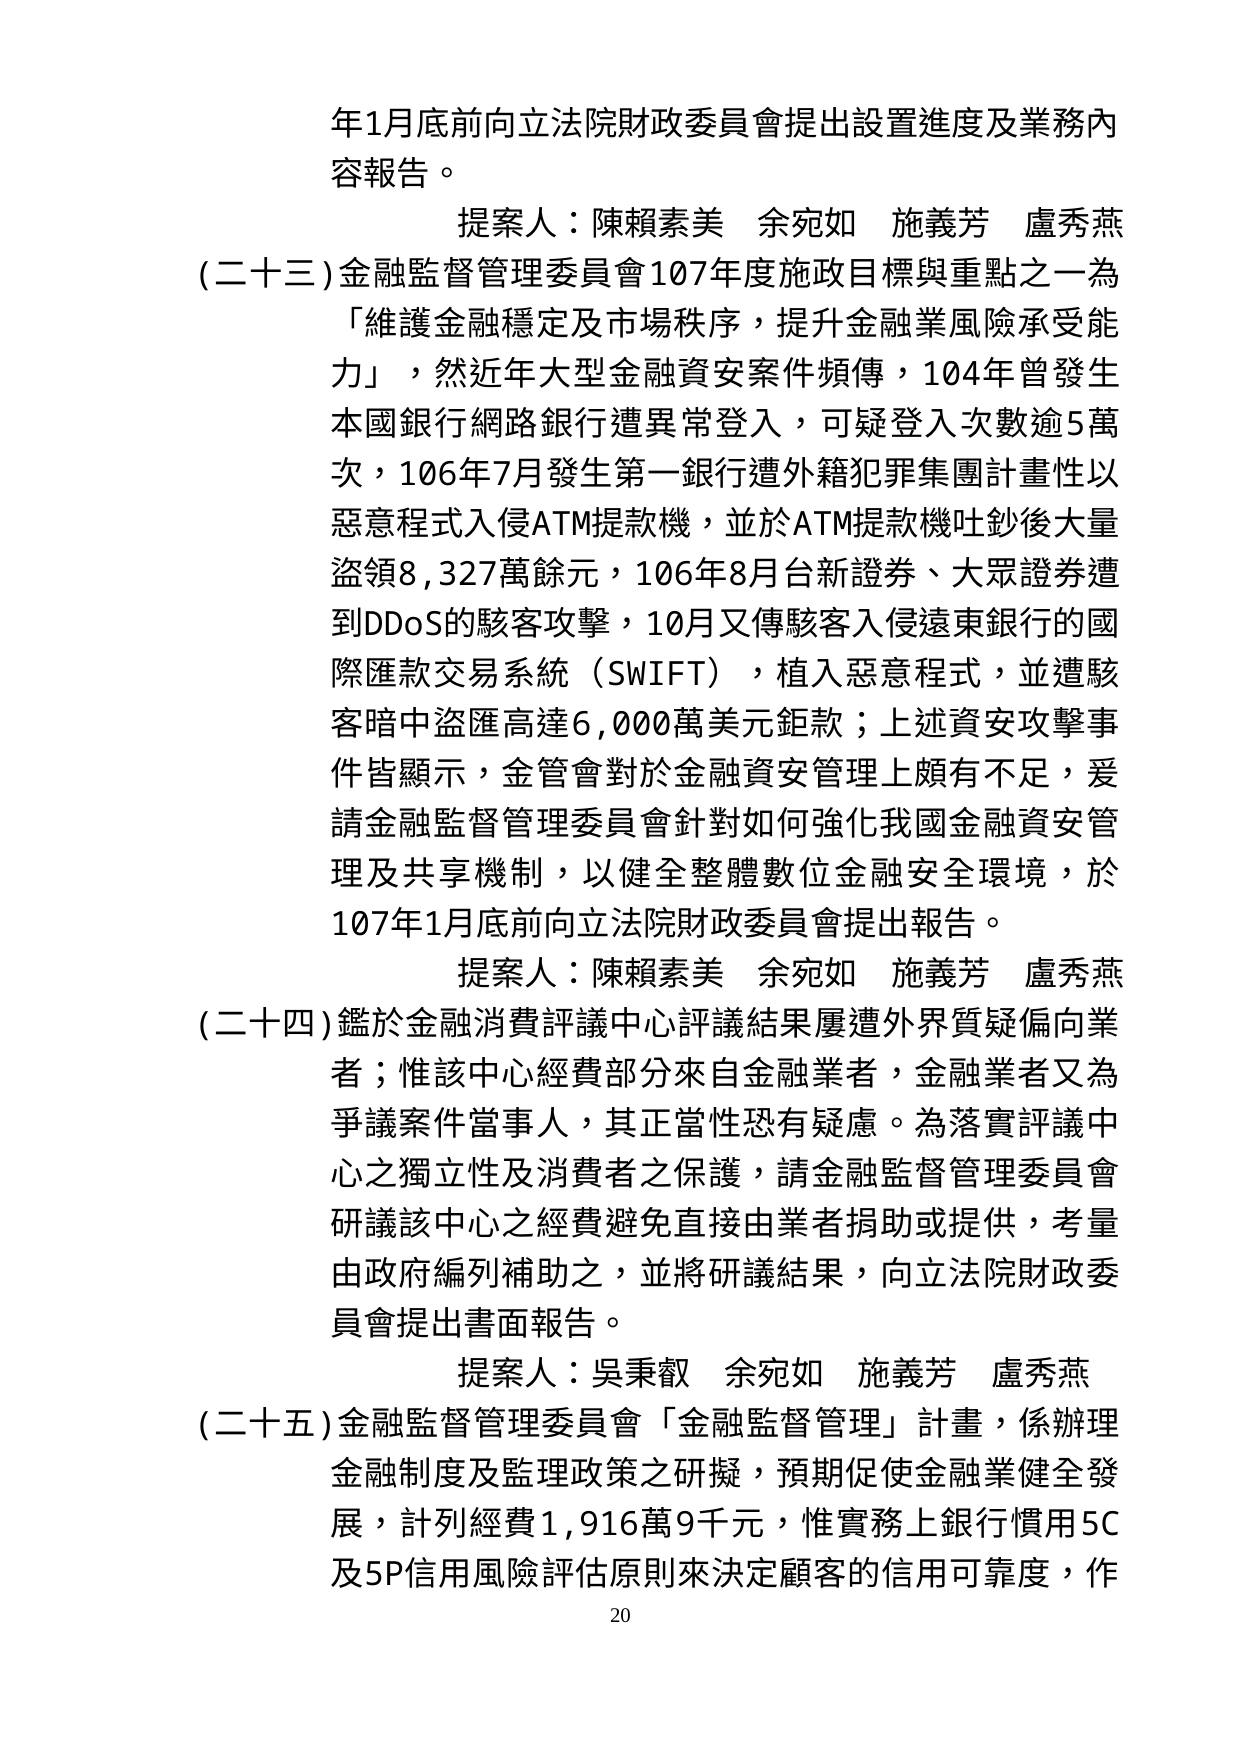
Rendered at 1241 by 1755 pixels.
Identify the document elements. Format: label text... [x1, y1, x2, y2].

text (二十四)鑑於金融消費評議中心評議結果屢遭外界質疑偏向業者；惟該中心經費部分來自金融業者，金融業者又為爭議案件當事人，其正當性恐有疑慮。為落實評議中心之獨立性及消費者之保護，請金融監督管理委員會研議該中心之經費避免直接由業者捐助或提供，考量由政府編列補助之，並將研議結果，向立法院財政委員會提出書面報告。 [193, 996, 1120, 1346]
text (二十五)金融監督管理委員會「金融監督管理」計畫，係辦理金融制度及監理政策之研擬，預期促使金融業健全發展，計列經費1,916萬9千元，惟實務上銀行慣用5C及5P信用風險評估原則來決定顧客的信用可靠度，作 [193, 1396, 1120, 1596]
text (二十三)金融監督管理委員會107年度施政目標與重點之一為「維護金融穩定及市場秩序，提升金融業風險承受能力」，然近年大型金融資安案件頻傳，104年曾發生本國銀行網路銀行遭異常登入，可疑登入次數逾5萬次，106年7月發生第一銀行遭外籍犯罪集團計畫性以惡意程式入侵ATM提款機，並於ATM提款機吐鈔後大量盜領8,327萬餘元，106年8月台新證券、大眾證券遭到DDoS的駭客攻擊，10月又傳駭客入侵遠東銀行的國際匯款交易系統（SWIFT），植入惡意程式，並遭駭客暗中盜匯高達6,000萬美元鉅款；上述資安攻擊事件皆顯示，金管會對於金融資安管理上頗有不足，爰請金融監督管理委員會針對如何強化我國金融資安管理及共享機制，以健全整體數位金融安全環境，於107年1月底前向立法院財政委員會提出報告。 [193, 246, 1120, 946]
text 提案人：陳賴素美 余宛如 施義芳 盧秀燕 [457, 946, 1133, 996]
text 提案人：陳賴素美 余宛如 施義芳 盧秀燕 [457, 196, 1133, 246]
text 年1月底前向立法院財政委員會提出設置進度及業務內容報告。 [193, 96, 1120, 196]
text 提案人：吳秉叡 余宛如 施義芳 盧秀燕 [457, 1346, 1133, 1396]
